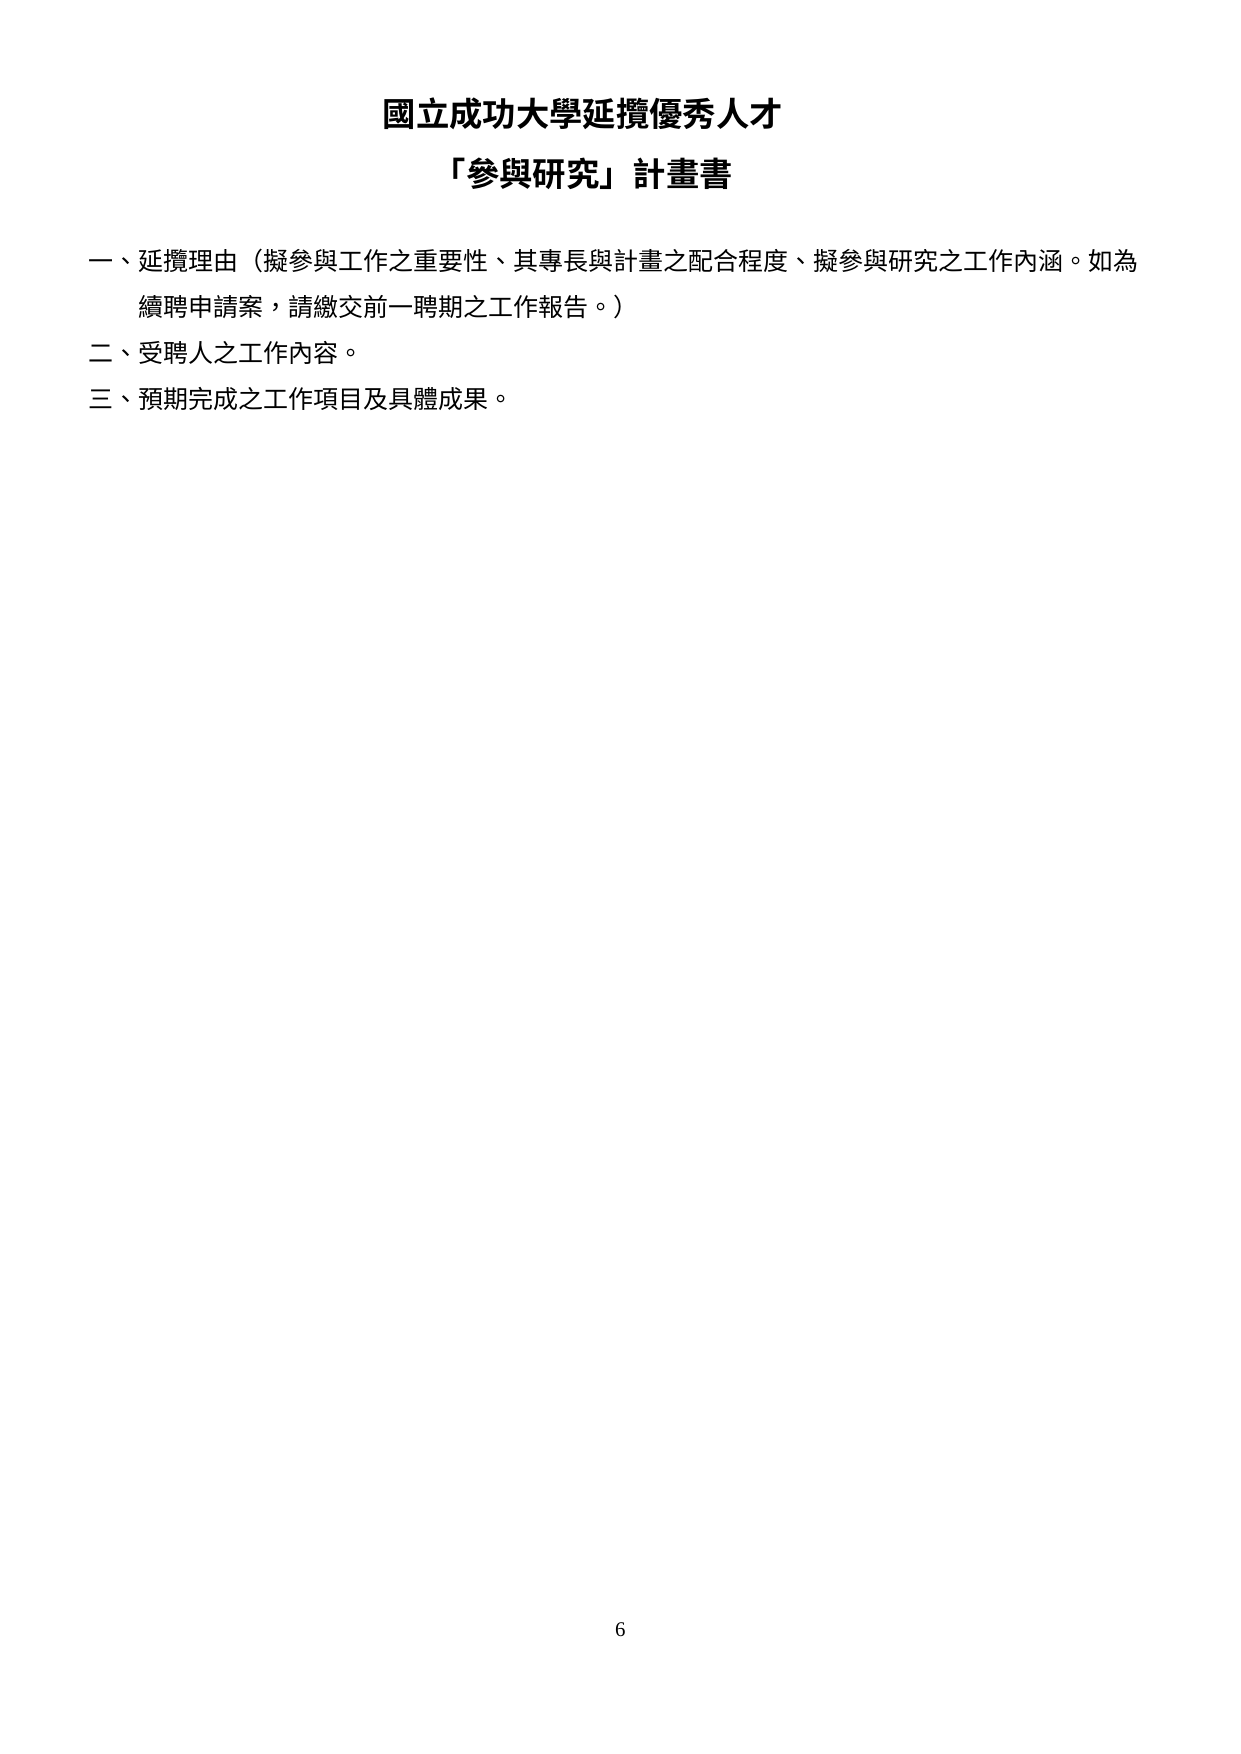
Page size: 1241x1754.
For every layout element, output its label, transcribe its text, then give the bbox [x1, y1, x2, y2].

text 國立成功大學延攬優秀人才 [0, 87, 1152, 136]
text 二、受聘人之工作內容。 [89, 326, 1152, 371]
text 三、預期完成之工作項目及具體成果。 [89, 371, 1152, 417]
text 一、延攬理由（擬參與工作之重要性、其專長與計畫之配合程度、擬參與研究之工作內涵。如為續聘申請案，請繳交前一聘期之工作報告。） [89, 234, 1152, 326]
text 「參與研究」計畫書 [0, 148, 1152, 196]
